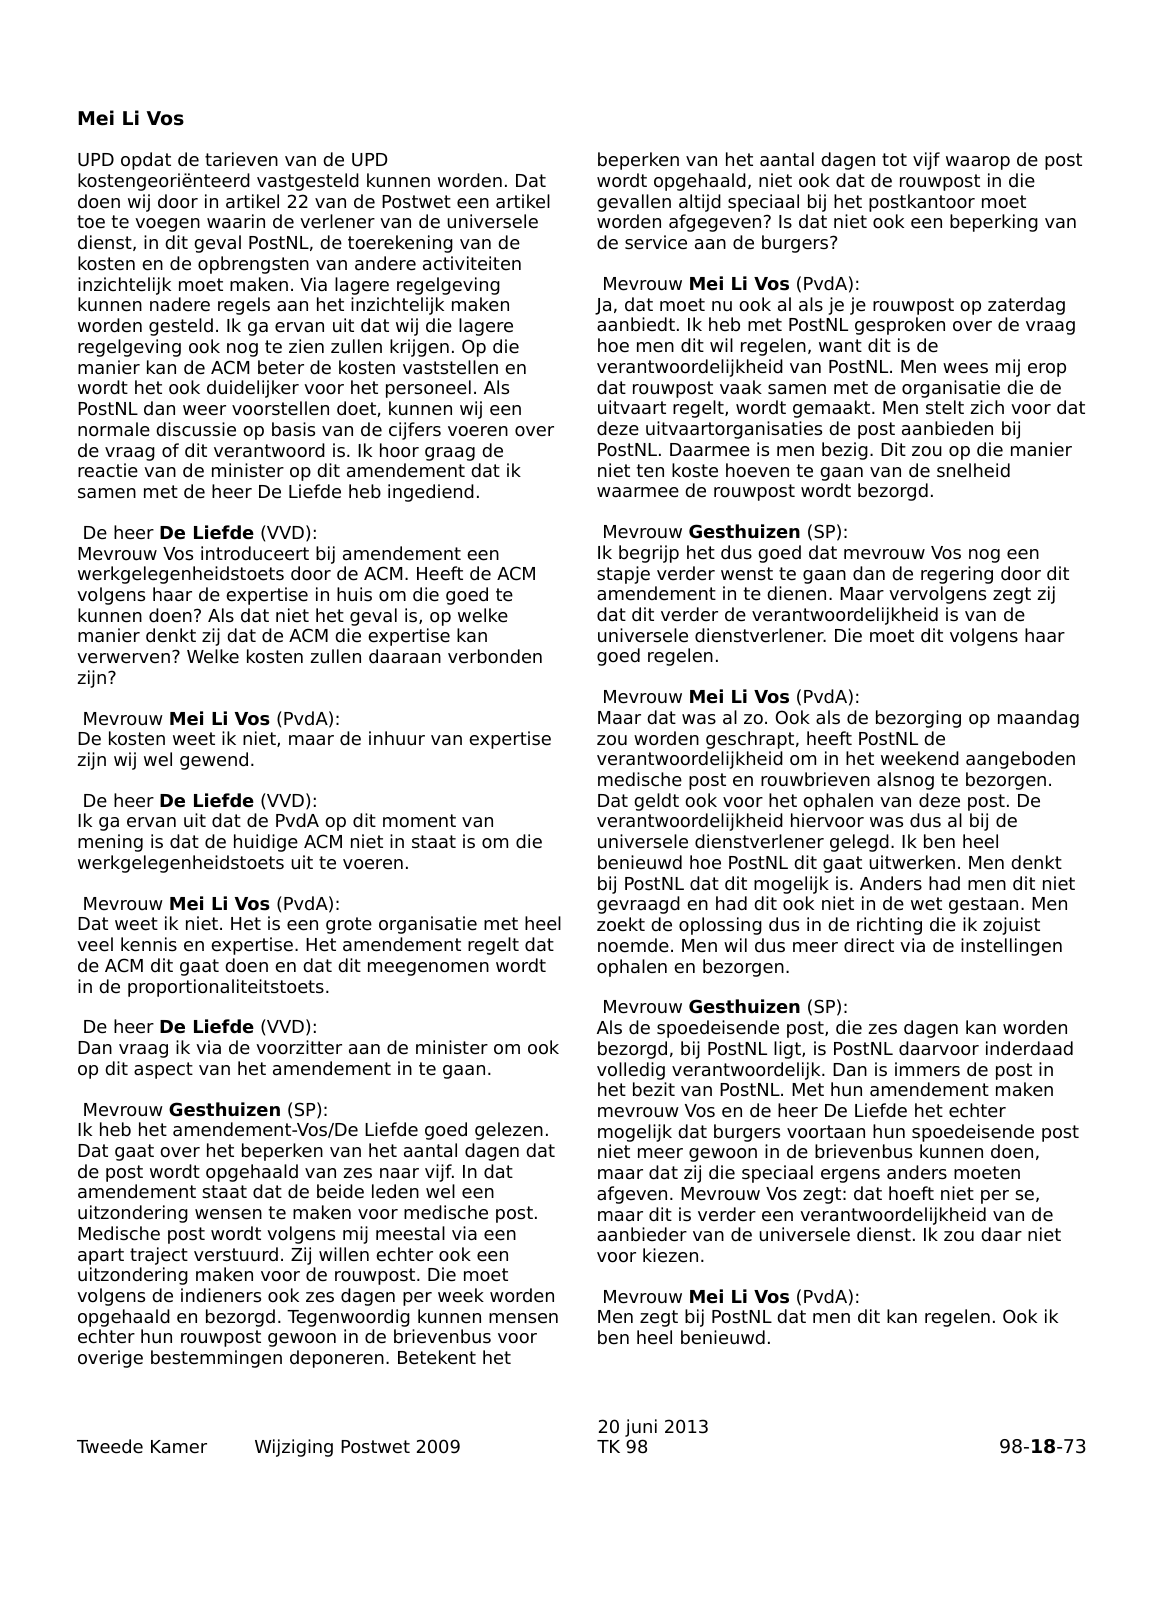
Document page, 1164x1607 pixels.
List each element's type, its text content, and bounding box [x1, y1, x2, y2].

text Maar dat was al zo. Ook als de bezorging op maandag zou worden geschrapt, heeft PostNL de verantwoordelijkheid om in het weekend aangeboden medische post en rouwbrieven alsnog te bezorgen. Dat geldt ook voor het ophalen van deze post. De verantwoordelijkheid hiervoor was dus al bij de universele dienstverlener gelegd. Ik ben heel benieuwd hoe PostNL dit gaat uitwerken. Men denkt bij PostNL dat dit mogelijk is. Anders had men dit niet gevraagd en had dit ook niet in de wet gestaan. Men zoekt de oplossing dus in de richting die ik zojuist noemde. Men wil dus meer direct via de instellingen ophalen en bezorgen. [596, 708, 1087, 977]
text Mevrouw Mei Li Vos (PvdA): [596, 274, 1087, 294]
text Mevrouw Mei Li Vos (PvdA): [596, 687, 1087, 708]
text Mevrouw Vos introduceert bij amendement een werkgelegenheidstoets door de ACM. Heeft de ACM volgens haar de expertise in huis om die goed te kunnen doen? Als dat niet het geval is, op welke manier denkt zij dat de ACM die expertise kan verwerven? Welke kosten zullen daaraan verbonden zijn? [77, 543, 567, 688]
text De heer De Liefde (VVD): [77, 1017, 567, 1038]
text Mevrouw Mei Li Vos (PvdA): [596, 1287, 1087, 1307]
text De heer De Liefde (VVD): [77, 791, 567, 811]
text Ik ga ervan uit dat de PvdA op dit moment van mening is dat de huidige ACM niet in staat is om die werkgelegenheidstoets uit te voeren. [77, 811, 567, 873]
text Mevrouw Gesthuizen (SP): [596, 997, 1087, 1018]
text De heer De Liefde (VVD): [77, 523, 567, 543]
text Als de spoedeisende post, die zes dagen kan worden bezorgd, bij PostNL ligt, is PostNL daarvoor inderdaad volledig verantwoordelijk. Dan is immers de post in het bezit van PostNL. Met hun amendement maken mevrouw Vos en de heer De Liefde het echter mogelijk dat burgers voortaan hun spoedeisende post niet meer gewoon in de brievenbus kunnen doen, maar dat zij die speciaal ergens anders moeten afgeven. Mevrouw Vos zegt: dat hoeft niet per se, maar dit is verder een verantwoordelijkheid van de aanbieder van de universele dienst. Ik zou daar niet voor kiezen. [596, 1018, 1087, 1267]
text Ja, dat moet nu ook al als je je rouwpost op zaterdag aanbiedt. Ik heb met PostNL gesproken over de vraag hoe men dit wil regelen, want dit is de verantwoordelijkheid van PostNL. Men wees mij erop dat rouwpost vaak samen met de organisatie die de uitvaart regelt, wordt gemaakt. Men stelt zich voor dat deze uitvaartorganisaties de post aanbieden bij PostNL. Daarmee is men bezig. Dit zou op die manier niet ten koste hoeven te gaan van de snelheid waarmee de rouwpost wordt bezorgd. [596, 294, 1087, 502]
text Dat weet ik niet. Het is een grote organisatie met heel veel kennis en expertise. Het amendement regelt dat de ACM dit gaat doen en dat dit meegenomen wordt in de proportionaliteitstoets. [77, 914, 567, 997]
text Ik begrijp het dus goed dat mevrouw Vos nog een stapje verder wenst te gaan dan de regering door dit amendement in te dienen. Maar vervolgens zegt zij dat dit verder de verantwoordelijkheid is van de universele dienstverlener. Die moet dit volgens haar goed regelen. [596, 543, 1087, 667]
text Men zegt bij PostNL dat men dit kan regelen. Ook ik ben heel benieuwd. [596, 1307, 1087, 1349]
text Mevrouw Gesthuizen (SP): [596, 522, 1087, 543]
text Mevrouw Gesthuizen (SP): [77, 1099, 567, 1120]
text Mevrouw Mei Li Vos (PvdA): [77, 893, 567, 914]
text Mevrouw Mei Li Vos (PvdA): [77, 708, 567, 729]
text Dan vraag ik via de voorzitter aan de minister om ook op dit aspect van het amendement in te gaan. [77, 1038, 567, 1079]
text Ik heb het amendement-Vos/De Liefde goed gelezen. Dat gaat over het beperken van het aantal dagen dat de post wordt opgehaald van zes naar vijf. In dat amendement staat dat de beide leden wel een uitzondering wensen te maken voor medische post. Medische post wordt volgens mij meestal via een apart traject verstuurd. Zij willen echter ook een uitzondering maken voor de rouwpost. Die moet volgens de indieners ook zes dagen per week worden opgehaald en bezorgd. Tegenwoordig kunnen mensen echter hun rouwpost gewoon in de brievenbus voor overige bestemmingen deponeren. Betekent het [77, 1120, 567, 1369]
text beperken van het aantal dagen tot vijf waarop de post wordt opgehaald, niet ook dat de rouwpost in die gevallen altijd speciaal bij het postkantoor moet worden afgegeven? Is dat niet ook een beperking van de service aan de burgers? [596, 150, 1087, 254]
text UPD opdat de tarieven van de UPD kostengeoriënteerd vastgesteld kunnen worden. Dat doen wij door in artikel 22 van de Postwet een artikel toe te voegen waarin de verlener van de universele dienst, in dit geval PostNL, de toerekening van de kosten en de opbrengsten van andere activiteiten inzichtelijk moet maken. Via lagere regelgeving kunnen nadere regels aan het inzichtelijk maken worden gesteld. Ik ga ervan uit dat wij die lagere regelgeving ook nog te zien zullen krijgen. Op die manier kan de ACM beter de kosten vaststellen en wordt het ook duidelijker voor het personeel. Als PostNL dan weer voorstellen doet, kunnen wij een normale discussie op basis van de cijfers voeren over de vraag of dit verantwoord is. Ik hoor graag de reactie van de minister op dit amendement dat ik samen met de heer De Liefde heb ingediend. [77, 150, 567, 503]
text De kosten weet ik niet, maar de inhuur van expertise zijn wij wel gewend. [77, 729, 567, 771]
